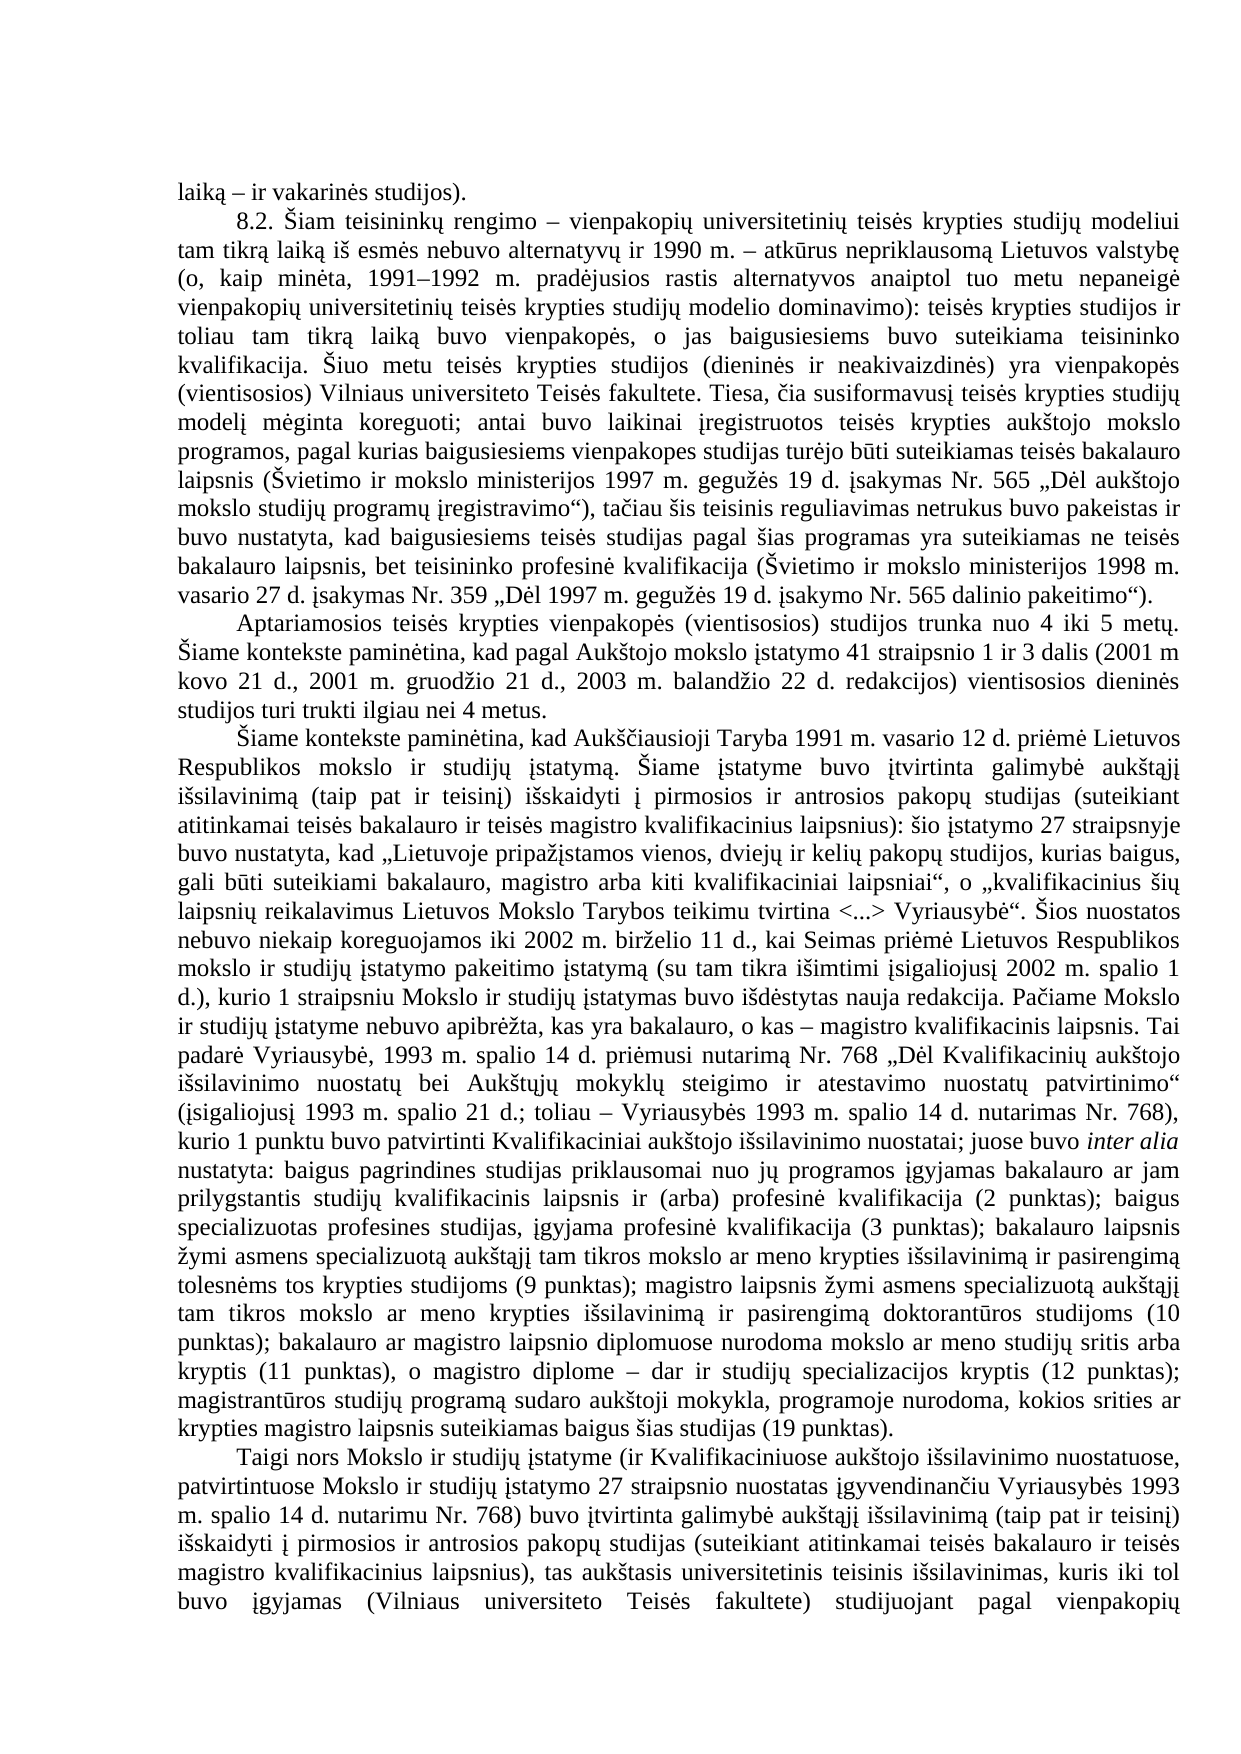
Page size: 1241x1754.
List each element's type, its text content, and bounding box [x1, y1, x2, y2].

text Šiame kontekste paminėtina, kad Aukščiausioji Taryba 1991 m. vasario 12 d. priėmė Lietuvos Respublikos mokslo ir studijų įstatymą. Šiame įstatyme buvo įtvirtinta galimybė aukštąjį išsilavinimą (taip pat ir teisinį) išskaidyti į pirmosios ir antrosios pakopų studijas (suteikiant atitinkamai teisės bakalauro ir teisės magistro kvalifikacinius laipsnius): šio įstatymo 27 straipsnyje buvo nustatyta, kad „Lietuvoje pripažįstamos vienos, dviejų ir kelių pakopų studijos, kurias baigus, gali būti suteikiami bakalauro, magistro arba kiti kvalifikaciniai laipsniai“, o „kvalifikacinius šių laipsnių reikalavimus Lietuvos Mokslo Tarybos teikimu tvirtina <...> Vyriausybė“. Šios nuostatos nebuvo niekaip koreguojamos iki 2002 m. birželio 11 d., kai Seimas priėmė Lietuvos Respublikos mokslo ir studijų įstatymo pakeitimo įstatymą (su tam tikra išimtimi įsigaliojusį 2002 m. spalio 1 d.), kurio 1 straipsniu Mokslo ir studijų įstatymas buvo išdėstytas nauja redakcija. Pačiame Mokslo ir studijų įstatyme nebuvo apibrėžta, kas yra bakalauro, o kas – magistro kvalifikacinis laipsnis. Tai padarė Vyriausybė, 1993 m. spalio 14 d. priėmusi nutarimą Nr. 768 „Dėl Kvalifikacinių aukštojo išsilavinimo nuostatų bei Aukštųjų mokyklų steigimo ir atestavimo nuostatų patvirtinimo“ (įsigaliojusį 1993 m. spalio 21 d.; toliau – Vyriausybės 1993 m. spalio 14 d. nutarimas Nr. 768), kurio 1 punktu buvo patvirtinti Kvalifikaciniai aukštojo išsilavinimo nuostatai; juose buvo inter alia nustatyta: baigus pagrindines studijas priklausomai nuo jų programos įgyjamas bakalauro ar jam prilygstantis studijų kvalifikacinis laipsnis ir (arba) profesinė kvalifikacija (2 punktas); baigus specializuotas profesines studijas, įgyjama profesinė kvalifikacija (3 punktas); bakalauro laipsnis žymi asmens specializuotą aukštąjį tam tikros mokslo ar meno krypties išsilavinimą ir pasirengimą tolesnėms tos krypties studijoms (9 punktas); magistro laipsnis žymi asmens specializuotą aukštąjį tam tikros mokslo ar meno krypties išsilavinimą ir pasirengimą doktorantūros studijoms (10 punktas); bakalauro ar magistro laipsnio diplomuose nurodoma mokslo ar meno studijų sritis arba kryptis (11 punktas), o magistro diplome – dar ir studijų specializacijos kryptis (12 punktas); magistrantūros studijų programą sudaro aukštoji mokykla, programoje nurodoma, kokios srities ar krypties magistro laipsnis suteikiamas baigus šias studijas (19 punktas). [177, 723, 1181, 1442]
text 8.2. Šiam teisininkų rengimo – vienpakopių universitetinių teisės krypties studijų modeliui tam tikrą laiką iš esmės nebuvo alternatyvų ir 1990 m. – atkūrus nepriklausomą Lietuvos valstybę (o, kaip minėta, 1991–1992 m. pradėjusios rastis alternatyvos anaiptol tuo metu nepaneigė vienpakopių universitetinių teisės krypties studijų modelio dominavimo): teisės krypties studijos ir toliau tam tikrą laiką buvo vienpakopės, o jas baigusiesiems buvo suteikiama teisininko kvalifikacija. Šiuo metu teisės krypties studijos (dieninės ir neakivaizdinės) yra vienpakopės (vientisosios) Vilniaus universiteto Teisės fakultete. Tiesa, čia susiformavusį teisės krypties studijų modelį mėginta koreguoti; antai buvo laikinai įregistruotos teisės krypties aukštojo mokslo programos, pagal kurias baigusiesiems vienpakopes studijas turėjo būti suteikiamas teisės bakalauro laipsnis (Švietimo ir mokslo ministerijos 1997 m. gegužės 19 d. įsakymas Nr. 565 „Dėl aukštojo mokslo studijų programų įregistravimo“), tačiau šis teisinis reguliavimas netrukus buvo pakeistas ir buvo nustatyta, kad baigusiesiems teisės studijas pagal šias programas yra suteikiamas ne teisės bakalauro laipsnis, bet teisininko profesinė kvalifikacija (Švietimo ir mokslo ministerijos 1998 m. vasario 27 d. įsakymas Nr. 359 „Dėl 1997 m. gegužės 19 d. įsakymo Nr. 565 dalinio pakeitimo“). [177, 206, 1181, 608]
text laiką – ir vakarinės studijos). [177, 177, 1181, 206]
text Taigi nors Mokslo ir studijų įstatyme (ir Kvalifikaciniuose aukštojo išsilavinimo nuostatuose, patvirtintuose Mokslo ir studijų įstatymo 27 straipsnio nuostatas įgyvendinančiu Vyriausybės 1993 m. spalio 14 d. nutarimu Nr. 768) buvo įtvirtinta galimybė aukštąjį išsilavinimą (taip pat ir teisinį) išskaidyti į pirmosios ir antrosios pakopų studijas (suteikiant atitinkamai teisės bakalauro ir teisės magistro kvalifikacinius laipsnius), tas aukštasis universitetinis teisinis išsilavinimas, kuris iki tol buvo įgyjamas (Vilniaus universiteto Teisės fakultete) studijuojant pagal vienpakopių [177, 1442, 1181, 1615]
text Aptariamosios teisės krypties vienpakopės (vientisosios) studijos trunka nuo 4 iki 5 metų. Šiame kontekste paminėtina, kad pagal Aukštojo mokslo įstatymo 41 straipsnio 1 ir 3 dalis (2001 m kovo 21 d., 2001 m. gruodžio 21 d., 2003 m. balandžio 22 d. redakcijos) vientisosios dieninės studijos turi trukti ilgiau nei 4 metus. [177, 608, 1181, 723]
